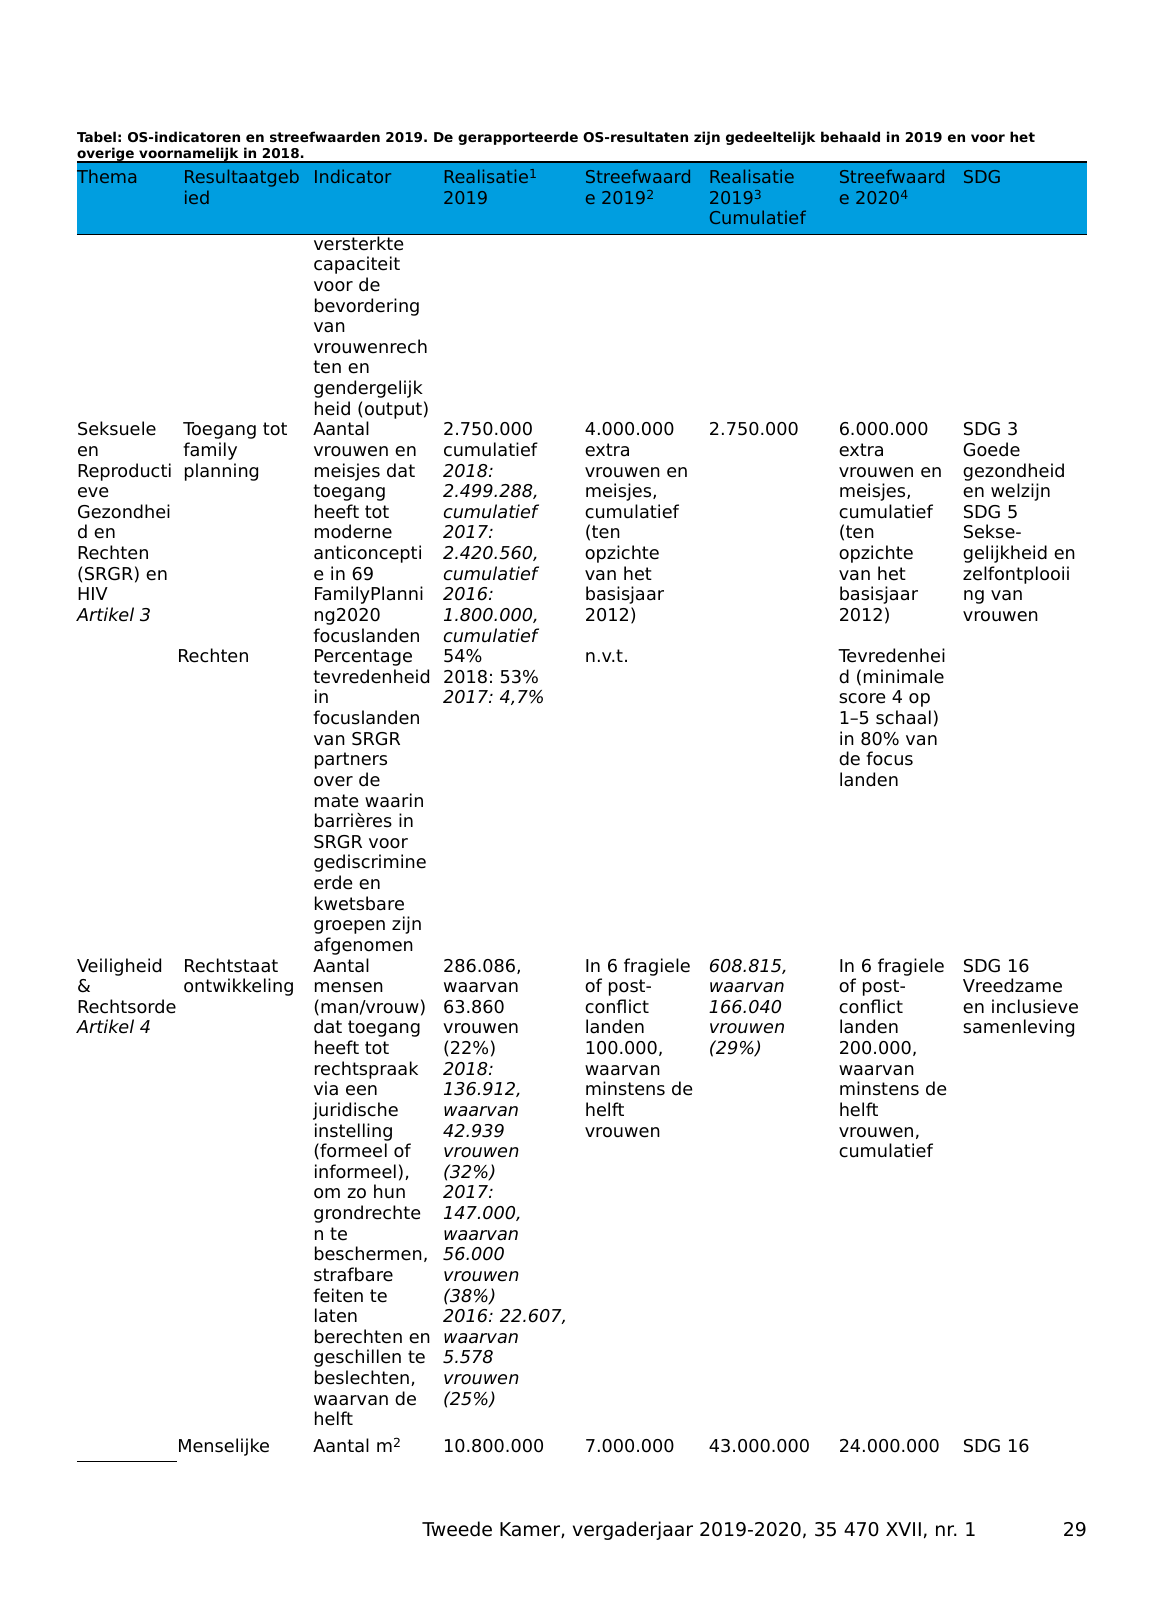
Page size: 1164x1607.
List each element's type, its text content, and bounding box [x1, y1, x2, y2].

table_cell versterkte capaciteit voor de bevordering van vrouwenrechten en gendergelijkheid (output) [307, 235, 437, 419]
table_cell [957, 235, 1087, 419]
table_cell Realisatie 20193 Cumulatief [703, 163, 833, 234]
table_cell 43.000.000 [703, 1435, 833, 1461]
table_cell Realisatie1 2019 [437, 163, 579, 234]
table_cell SDG 3 Goede gezondheid en welzijn SDG 5 Sekse-gelijkheid en zelfontplooiing van vrouwen [957, 419, 1087, 956]
table_cell Toegang tot family planning [177, 419, 307, 646]
table_cell 2.750.000 [703, 419, 833, 646]
table_cell Tevredenheid (minimale score 4 op 1–5 schaal) in 80% van de focus landen [833, 646, 957, 956]
table_cell Indicator [307, 163, 437, 234]
table_cell 54% 2018: 53% 2017: 4,7% [437, 646, 579, 956]
table_cell 10.800.000 [437, 1435, 579, 1461]
table_cell Menselijke [177, 1435, 307, 1461]
table_header Tabel: OS-indicatoren en streefwaarden 2019. De gerapporteerde OS-resultaten zijn gedeeltelijk behaald in 2019 en voor het overige voornamelijk in 2018. [77, 130, 1087, 161]
table_cell SDG 16 [957, 1435, 1087, 1461]
table_cell [177, 235, 307, 419]
table_cell In 6 fragiele of post-conflict landen 100.000, waarvan minstens de helft vrouwen [579, 956, 703, 1434]
table_cell [703, 235, 833, 419]
table_cell Veiligheid & Rechtsorde Artikel 4 [77, 956, 177, 1461]
table_cell [703, 646, 833, 956]
table_cell Aantal mensen (man/vrouw) dat toegang heeft tot rechtspraak via een juridische instelling (formeel of informeel), om zo hun grondrechten te beschermen, strafbare feiten te laten berechten en geschillen te beslechten, waarvan de helft [307, 956, 437, 1434]
table_cell 7.000.000 [579, 1435, 703, 1461]
table_cell Aantal m2 [307, 1435, 437, 1461]
table_cell Streefwaarde 20192 [579, 163, 703, 234]
table_cell 2.750.000 cumulatief 2018: 2.499.288, cumulatief 2017: 2.420.560, cumulatief 2016: 1.800.000, cumulatief [437, 419, 579, 646]
table_cell [77, 235, 177, 419]
table_cell [579, 235, 703, 419]
table_cell Aantal vrouwen en meisjes dat toegang heeft tot moderne anticonceptie in 69 FamilyPlanning2020 focuslanden [307, 419, 437, 646]
table_cell Streefwaarde 20204 [833, 163, 957, 234]
table_cell Seksuele en Reproductieve Gezondheid en Rechten (SRGR) en HIV Artikel 3 [77, 419, 177, 956]
table_cell SDG [957, 163, 1087, 234]
table_cell n.v.t. [579, 646, 703, 956]
table_cell Thema [77, 163, 177, 234]
table_cell 608.815, waarvan 166.040 vrouwen (29%) [703, 956, 833, 1434]
table_cell Rechtstaat ontwikkeling [177, 956, 307, 1434]
table_cell [437, 235, 579, 419]
table_cell [833, 235, 957, 419]
table_cell 286.086, waarvan 63.860 vrouwen (22%) 2018: 136.912, waarvan 42.939 vrouwen (32%) 2017: 147.000, waarvan 56.000 vrouwen (38%) 2016: 22.607, waarvan 5.578 vrouwen (25%) [437, 956, 579, 1434]
table_cell SDG 16 Vreedzame en inclusieve samenleving [957, 956, 1087, 1434]
table_cell 4.000.000 extra vrouwen en meisjes, cumulatief (ten opzichte van het basisjaar 2012) [579, 419, 703, 646]
table_cell In 6 fragiele of post-conflict landen 200.000, waarvan minstens de helft vrouwen, cumulatief [833, 956, 957, 1434]
table_cell Percentage tevredenheid in focuslanden van SRGR partners over de mate waarin barrières in SRGR voor gediscrimineerde en kwetsbare groepen zijn afgenomen [307, 646, 437, 956]
table_cell 24.000.000 [833, 1435, 957, 1461]
table_cell Rechten [177, 646, 307, 956]
table_cell Resultaatgebied [177, 163, 307, 234]
table_cell 6.000.000 extra vrouwen en meisjes, cumulatief (ten opzichte van het basisjaar 2012) [833, 419, 957, 646]
